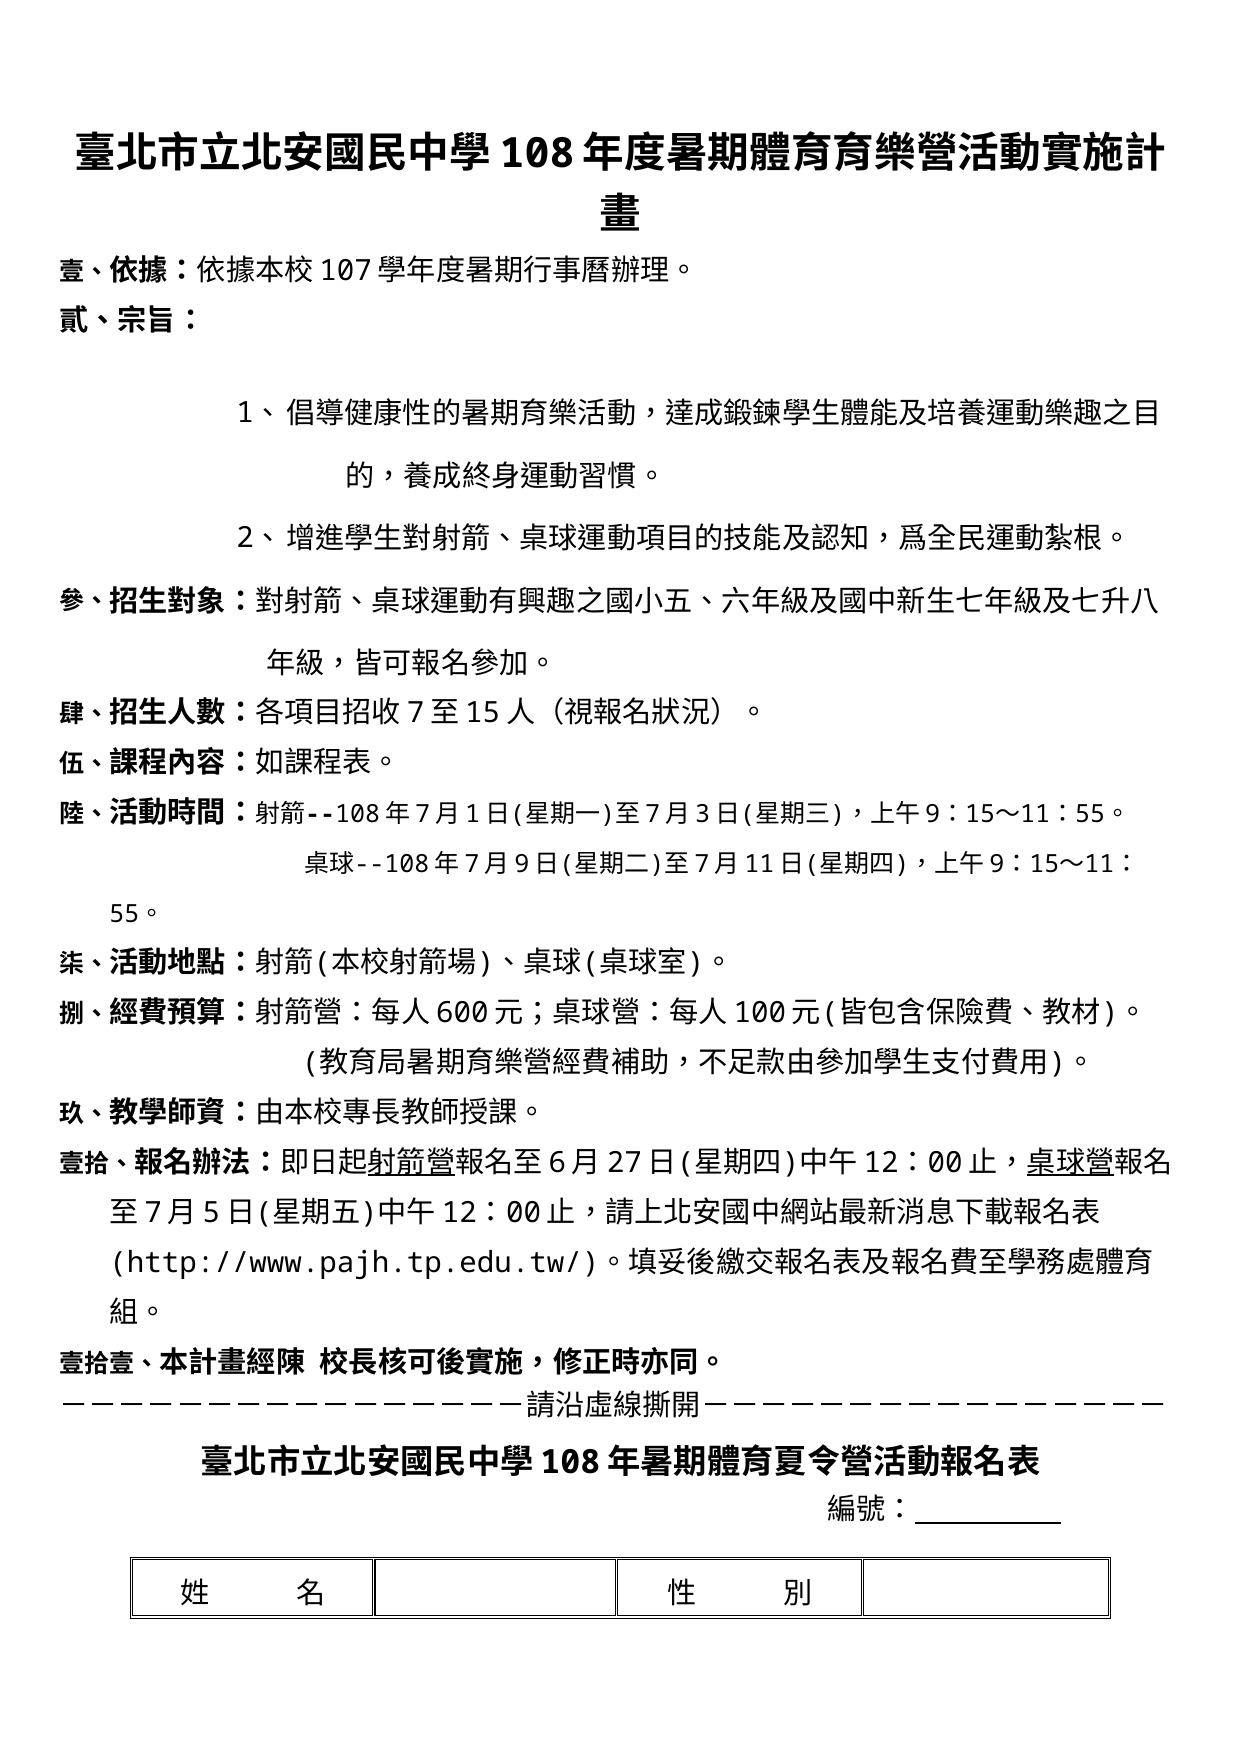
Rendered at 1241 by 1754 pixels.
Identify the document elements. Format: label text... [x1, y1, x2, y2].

list 宗旨： [59, 290, 1181, 340]
table_header [864, 1560, 1108, 1615]
list 經費預算：射箭營：每人600元；桌球營：每人100元(皆包含保險費、教材)。 [59, 982, 1181, 1032]
table_header 性 別 [618, 1560, 861, 1615]
list 倡導健康性的暑期育樂活動，達成鍛鍊學生體能及培養運動樂趣之目的，養成終身運動習慣。 [236, 369, 1181, 494]
text 編號： [59, 1486, 1181, 1528]
list 招生人數：各項目招收7至15人（視報名狀況）。 [59, 682, 1181, 732]
table_header [376, 1560, 615, 1615]
list 增進學生對射箭、桌球運動項目的技能及認知，爲全民運動紮根。 [234, 494, 1181, 557]
text 臺北市立北安國民中學108年度暑期體育育樂營活動實施計畫 [59, 119, 1181, 240]
text 年級，皆可報名參加。 [109, 619, 1181, 682]
text －－－－－－－－－－－－－－－－請沿虛線撕開－－－－－－－－－－－－－－－－ [59, 1382, 1181, 1424]
table_header 姓 名 [133, 1560, 372, 1615]
list 依據：依據本校107學年度暑期行事曆辦理。 [59, 240, 1181, 290]
list 招生對象：對射箭、桌球運動有興趣之國小五、六年級及國中新生七年級及七升八 [59, 557, 1181, 619]
list 教學師資：由本校專長教師授課。 [59, 1082, 1181, 1132]
list 活動地點：射箭(本校射箭場)、桌球(桌球室)。 [59, 932, 1181, 982]
list 報名辦法：即日起射箭營報名至6月27日(星期四)中午12：00止，桌球營報名至7月5日(星期五)中午12：00止，請上北安國中網站最新消息下載報名表(http://www.pajh.tp.edu.tw/)。填妥後繳交報名表及報名費至學務處體育組。 [59, 1132, 1181, 1332]
list 本計畫經陳 校長核可後實施，修正時亦同。 [59, 1332, 1181, 1382]
text 臺北市立北安國民中學108年暑期體育夏令營活動報名表 [59, 1424, 1181, 1486]
text 桌球--108年7月9日(星期二)至7月11日(星期四)，上午9：15〜11：55。 [109, 832, 1181, 932]
list 課程內容：如課程表。 [59, 732, 1181, 782]
list 活動時間：射箭--108年7月1日(星期一)至7月3日(星期三)，上午9：15〜11：55。 [59, 782, 1181, 832]
text (教育局暑期育樂營經費補助，不足款由參加學生支付費用)。 [109, 1032, 1181, 1082]
